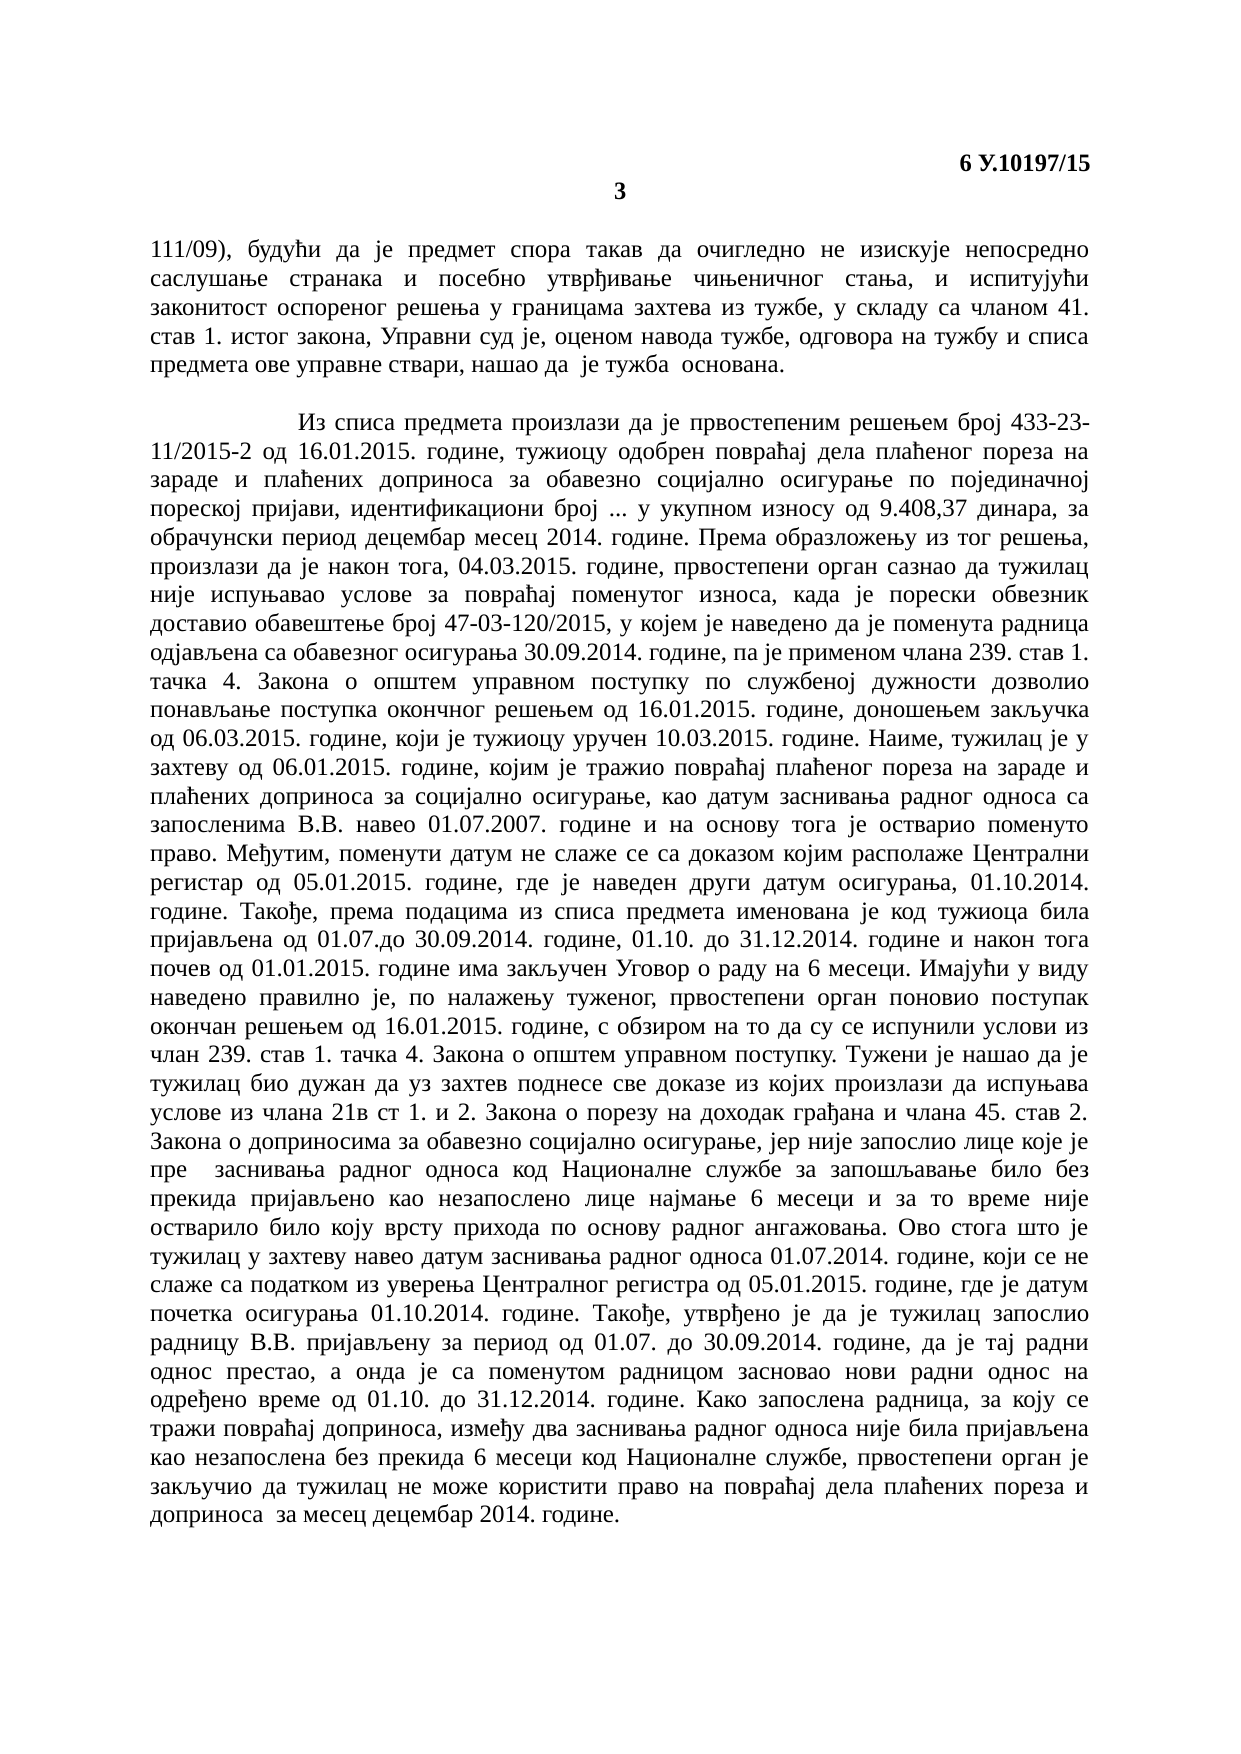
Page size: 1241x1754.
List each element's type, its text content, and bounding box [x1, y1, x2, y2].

text Из списа предмета произлази да је првостепеним решењем број 433-23-11/2015-2 од 16.01.2015. године, тужиоцу одобрен повраћај дела плаћеног пореза на зараде и плаћених доприноса за обавезно социјално осигурање по појединачној пореској пријави, идентификациони број ... у укупном износу од 9.408,37 динара, за обрачунски период децембар месец 2014. године. Према образложењу из тог решења, произлази да је након тога, 04.03.2015. године, првостепени орган сазнао да тужилац није испуњавао услове за повраћај поменутог износа, када је порески обвезник доставио обавештење број 47-03-120/2015, у којем је наведено да је поменута радница одјављена са обавезног осигурања 30.09.2014. године, па је применом члана 239. став 1. тачка 4. Закона о општем управном поступку по службеној дужности дозволио понављање поступка окончног решењем од 16.01.2015. године, доношењем закључка од 06.03.2015. године, који је тужиоцу уручен 10.03.2015. године. Наиме, тужилац је у захтеву од 06.01.2015. године, којим је тражио повраћај плаћеног пореза на зараде и плаћених доприноса за социјално осигурање, као датум заснивања радног односа са запосленима В.В. навео 01.07.2007. године и на основу тога је остварио поменуто право. Међутим, поменути датум не слаже се са доказом којим располаже Централни регистар од 05.01.2015. године, где је наведен други датум осигурања, 01.10.2014. године. Такође, према подацима из списа предмета именована је код тужиоца била пријављена од 01.07.до 30.09.2014. године, 01.10. до 31.12.2014. године и након тога почев од 01.01.2015. године има закључен Уговор о раду на 6 месеци. Имајући у виду наведено правилно је, по налажењу туженог, првостепени орган поновио поступак окончан решењем од 16.01.2015. године, с обзиром на то да су се испунили услови из члан 239. став 1. тачка 4. Закона о општем управном поступку. Tужени је нашао да је тужилац био дужан да уз захтев поднесе све доказе из којих произлази да испуњава услове из члана 21в ст 1. и 2. Закона о порезу на доходак грађана и члана 45. став 2. Закона о доприносима за обавезно социјално осигурање, јер није запослио лице које је пре заснивања радног односа код Националне службе за запошљавање било без прекида пријављено као незапослено лице најмање 6 месеци и за то време није остварило било коју врсту прихода по основу радног ангажовања. Ово стога што је тужилац у захтеву навео датум заснивања радног односа 01.07.2014. године, који се не слаже са податком из уверења Централног регистра од 05.01.2015. године, где је датум почетка осигурања 01.10.2014. године. Такође, утврђено је да је тужилац запослио радницу В.В. пријављену за период од 01.07. до 30.09.2014. године, да је тај радни однос престао, а онда је са поменутом радницом засновао нови радни однос на одређено време од 01.10. до 31.12.2014. године. Како запослена радница, за коју се тражи повраћај доприноса, између два заснивања радног односа није била пријављена као незапослена без прекида 6 месеци код Националне службе, првостепени орган је закључио да тужилац не може користити право на повраћај дела плаћених пореза и доприноса за месец децембар 2014. године. [150, 407, 1090, 1528]
text 111/09), будући да је предмет спора такав да очигледно не изискује непосредно саслушање странака и посебно утврђивање чињеничног стања, и испитујући законитост оспореног решења у границама захтева из тужбе, у складу са чланом 41. став 1. истог закона, Управни суд је, оценом навода тужбе, одговора на тужбу и списа предмета ове управне ствари, нашао да је тужба основана. [150, 234, 1090, 378]
